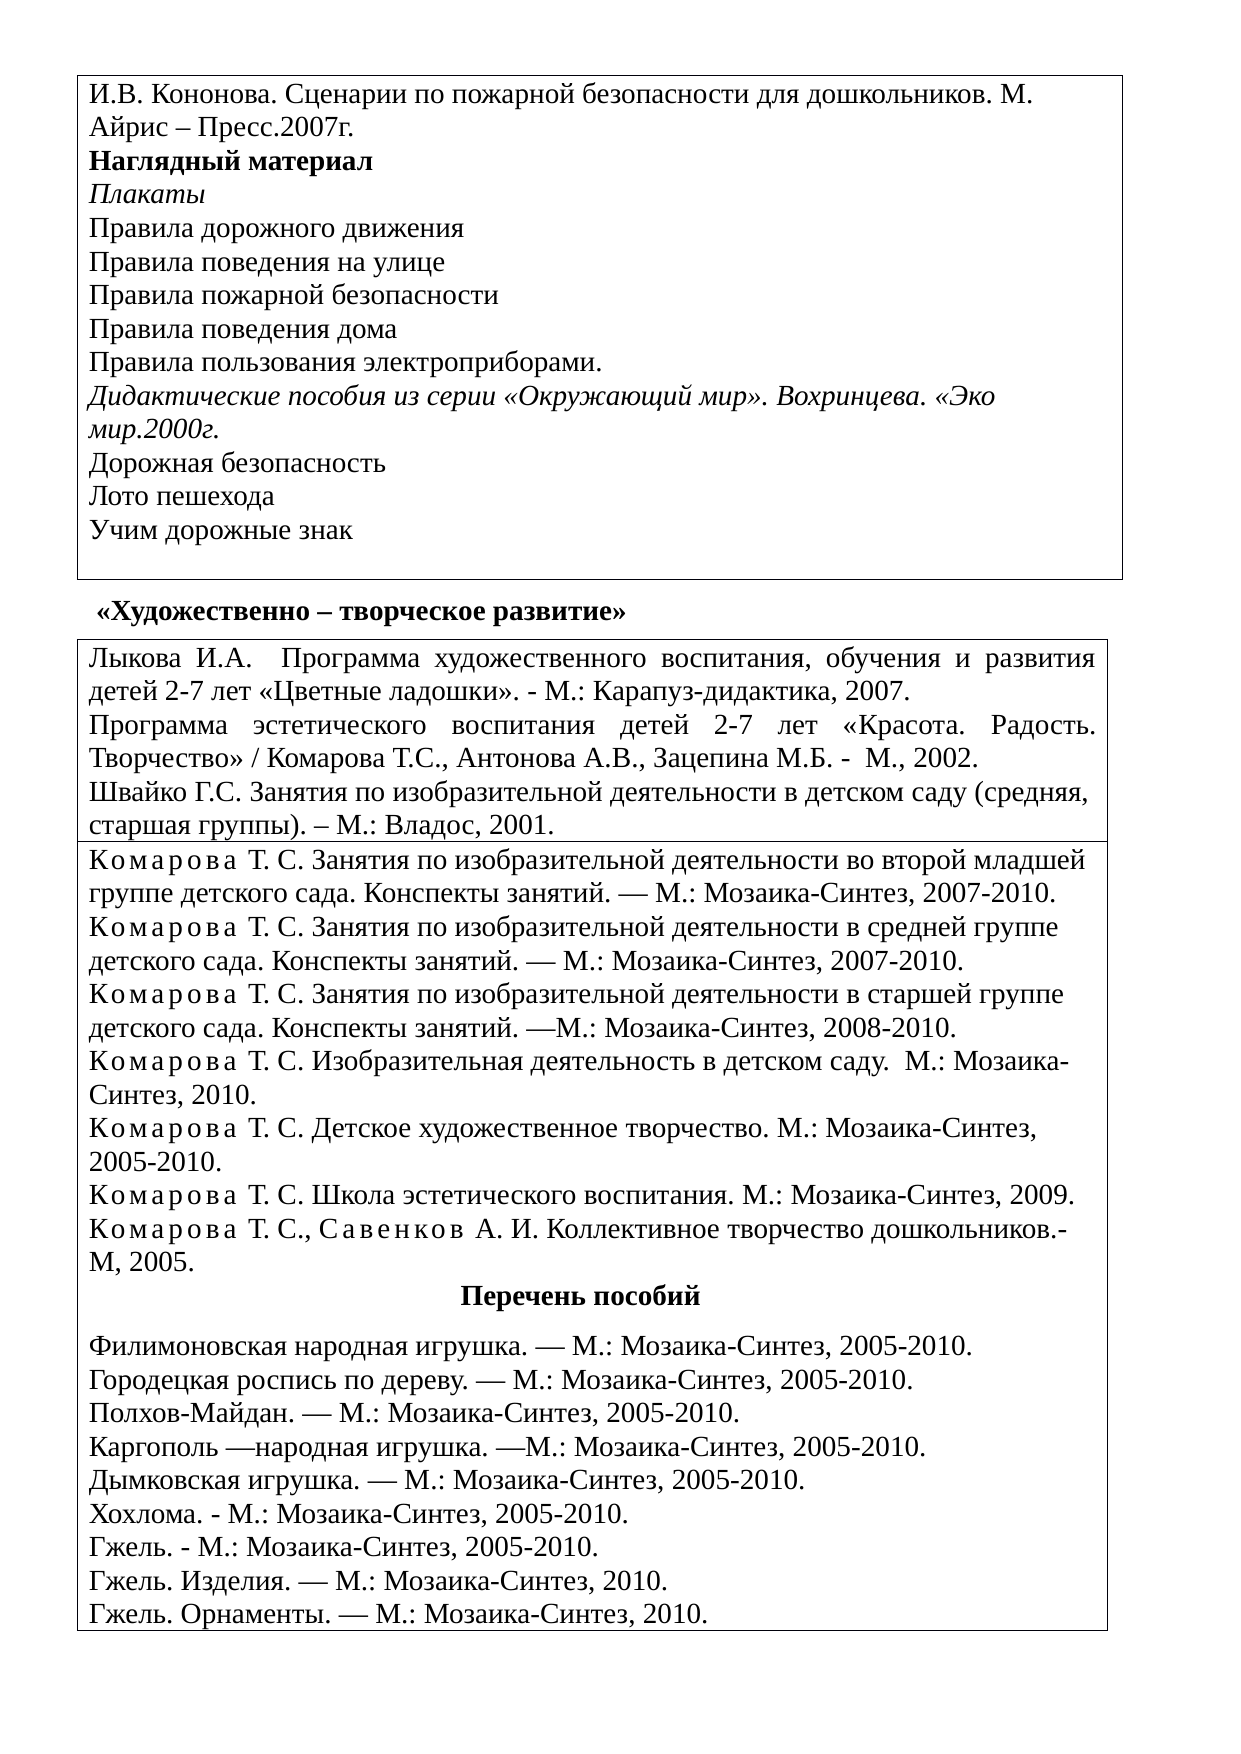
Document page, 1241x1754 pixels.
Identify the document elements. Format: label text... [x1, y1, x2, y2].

table_cell Комарова Т. С. Занятия по изобразительной деятельности во второй младшей группе детского сада. Конспекты занятий. — М.: Мозаика-Синтез, 2007-2010. Комарова Т. С. Занятия по изобразительной деятельности в средней группе детского сада. Конспекты занятий. — М.: Мозаика-Синтез, 2007-2010. Комарова Т. С. Занятия по изобразительной деятельности в старшей группе детского сада. Конспекты занятий. —М.: Мозаика-Синтез, 2008-2010. Комарова Т. С. Изобразительная деятельность в детском саду. М.: Мозаика-Синтез, 2010. Комарова Т. С. Детское художественное творчество. М.: Мозаика-Синтез, 2005-2010. Комарова Т. С. Школа эстетического воспитания. М.: Мозаика-Синтез, 2009. Комарова Т. С., Савенков А. И. Коллективное творчество дошкольников.-М, 2005. Перечень пособий Филимоновская народная игрушка. — М.: Мозаика-Синтез, 2005-2010. Городецкая роспись по дереву. — М.: Мозаика-Синтез, 2005-2010. Полхов-Майдан. — М.: Мозаика-Синтез, 2005-2010. Каргополь —народная игрушка. —М.: Мозаика-Синтез, 2005-2010. Дымковская игрушка. — М.: Мозаика-Синтез, 2005-2010. Хохлома. - М.: Мозаика-Синтез, 2005-2010. Гжель. - М.: Мозаика-Синтез, 2005-2010. Гжель. Изделия. — М.: Мозаика-Синтез, 2010. Гжель. Орнаменты. — М.: Мозаика-Синтез, 2010. [78, 842, 1107, 1630]
table_header И.В. Кононова. Сценарии по пожарной безопасности для дошкольников. М. Айрис – Пресс.2007г. Наглядный материал Плакаты Правила дорожного движения Правила поведения на улице Правила пожарной безопасности Правила поведения дома Правила пользования электроприборами. Дидактические пособия из серии «Окружающий мир». Вохринцева. «Эко мир.2000г. Дорожная безопасность Лото пешехода Учим дорожные знак [78, 76, 1122, 579]
text «Художественно – творческое развитие» [88, 593, 1152, 626]
table_header Лыкова И.А. Программа художественного воспитания, обучения и развития детей 2-7 лет «Цветные ладошки». - М.: Карапуз-дидактика, 2007. Программа эстетического воспитания детей 2-7 лет «Красота. Радость. Творчество» / Комарова Т.С., Антонова А.В., Зацепина М.Б. - М., 2002. Швайко Г.С. Занятия по изобразительной деятельности в детском саду (средняя, старшая группы). – М.: Владос, 2001. [78, 640, 1107, 841]
